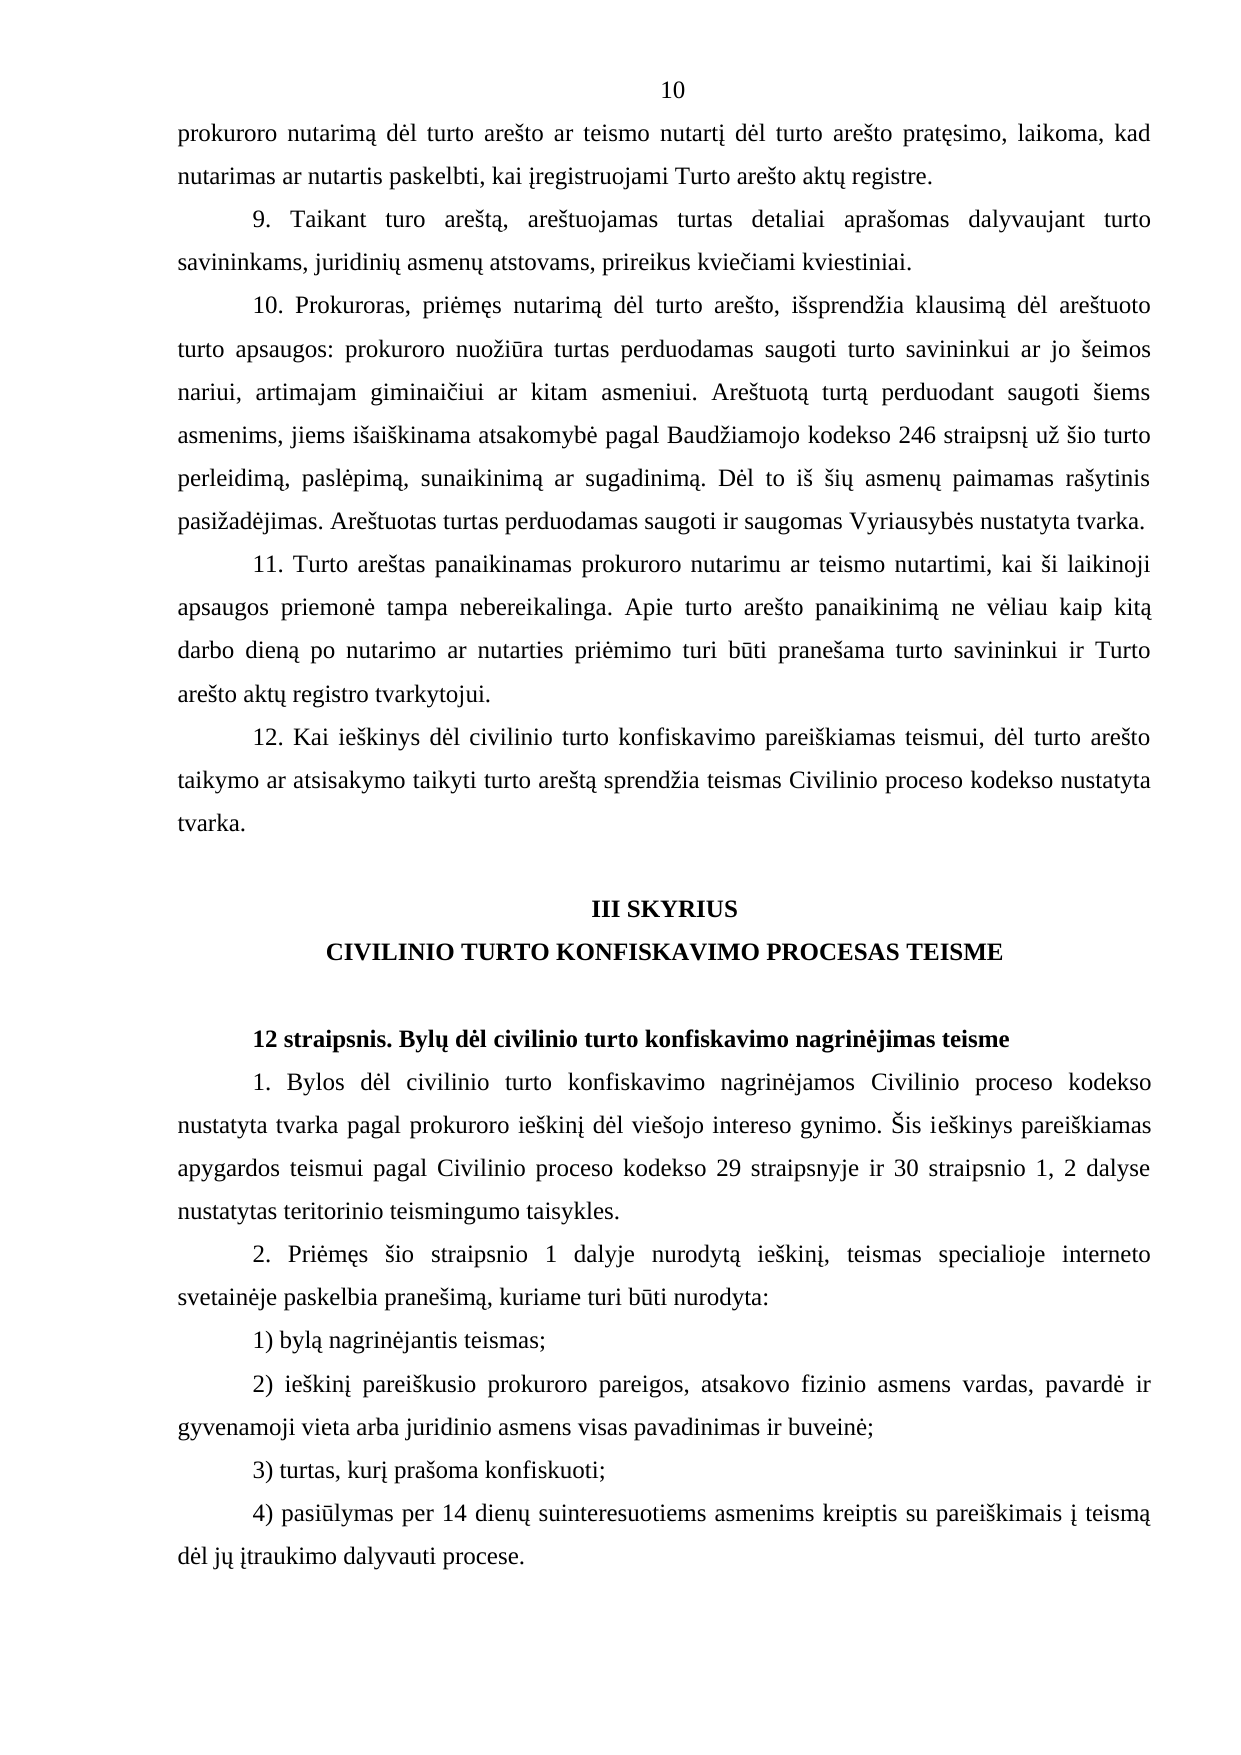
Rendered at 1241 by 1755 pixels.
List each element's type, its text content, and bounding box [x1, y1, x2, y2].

text 9. Taikant turo areštą, areštuojamas turtas detaliai aprašomas dalyvaujant turto savininkams, juridinių asmenų atstovams, prireikus kviečiami kviestiniai. [177, 204, 1152, 276]
text 3) turtas, kurį prašoma konfiskuoti; [177, 1455, 1152, 1484]
text 2) ieškinį pareiškusio prokuroro pareigos, atsakovo fizinio asmens vardas, pavardė ir gyvenamoji vieta arba juridinio asmens visas pavadinimas ir buveinė; [177, 1369, 1152, 1441]
text 2. Priėmęs šio straipsnio 1 dalyje nurodytą ieškinį, teismas specialioje interneto svetainėje paskelbia pranešimą, kuriame turi būti nurodyta: [177, 1239, 1152, 1311]
text 11. Turto areštas panaikinamas prokuroro nutarimu ar teismo nutartimi, kai ši laikinoji apsaugos priemonė tampa nebereikalinga. Apie turto arešto panaikinimą ne vėliau kaip kitą darbo dieną po nutarimo ar nutarties priėmimo turi būti pranešama turto savininkui ir Turto arešto aktų registro tvarkytojui. [177, 549, 1152, 707]
text 12 straipsnis. Bylų dėl civilinio turto konfiskavimo nagrinėjimas teisme [177, 1024, 1152, 1052]
text III SKYRIUS [177, 894, 1152, 923]
text prokuroro nutarimą dėl turto arešto ar teismo nutartį dėl turto arešto pratęsimo, laikoma, kad nutarimas ar nutartis paskelbti, kai įregistruojami Turto arešto aktų registre. [177, 118, 1152, 190]
text 10. Prokuroras, priėmęs nutarimą dėl turto arešto, išsprendžia klausimą dėl areštuoto turto apsaugos: prokuroro nuožiūra turtas perduodamas saugoti turto savininkui ar jo šeimos nariui, artimajam giminaičiui ar kitam asmeniui. Areštuotą turtą perduodant saugoti šiems asmenims, jiems išaiškinama atsakomybė pagal Baudžiamojo kodekso 246 straipsnį už šio turto perleidimą, paslėpimą, sunaikinimą ar sugadinimą. Dėl to iš šių asmenų paimamas rašytinis pasižadėjimas. Areštuotas turtas perduodamas saugoti ir saugomas Vyriausybės nustatyta tvarka. [177, 291, 1152, 535]
text 4) pasiūlymas per 14 dienų suinteresuotiems asmenims kreiptis su pareiškimais į teismą dėl jų įtraukimo dalyvauti procese. [177, 1498, 1152, 1570]
text CIVILINIO TURTO KONFISKAVIMO PROCESAS TEISME [177, 937, 1152, 966]
text 1) bylą nagrinėjantis teismas; [177, 1326, 1152, 1354]
text 12. Kai ieškinys dėl civilinio turto konfiskavimo pareiškiamas teismui, dėl turto arešto taikymo ar atsisakymo taikyti turto areštą sprendžia teismas Civilinio proceso kodekso nustatyta tvarka. [177, 722, 1152, 837]
text 1. Bylos dėl civilinio turto konfiskavimo nagrinėjamos Civilinio proceso kodekso nustatyta tvarka pagal prokuroro ieškinį dėl viešojo intereso gynimo. Šis ieškinys pareiškiamas apygardos teismui pagal Civilinio proceso kodekso 29 straipsnyje ir 30 straipsnio 1, 2 dalyse nustatytas teritorinio teismingumo taisykles. [177, 1067, 1152, 1225]
